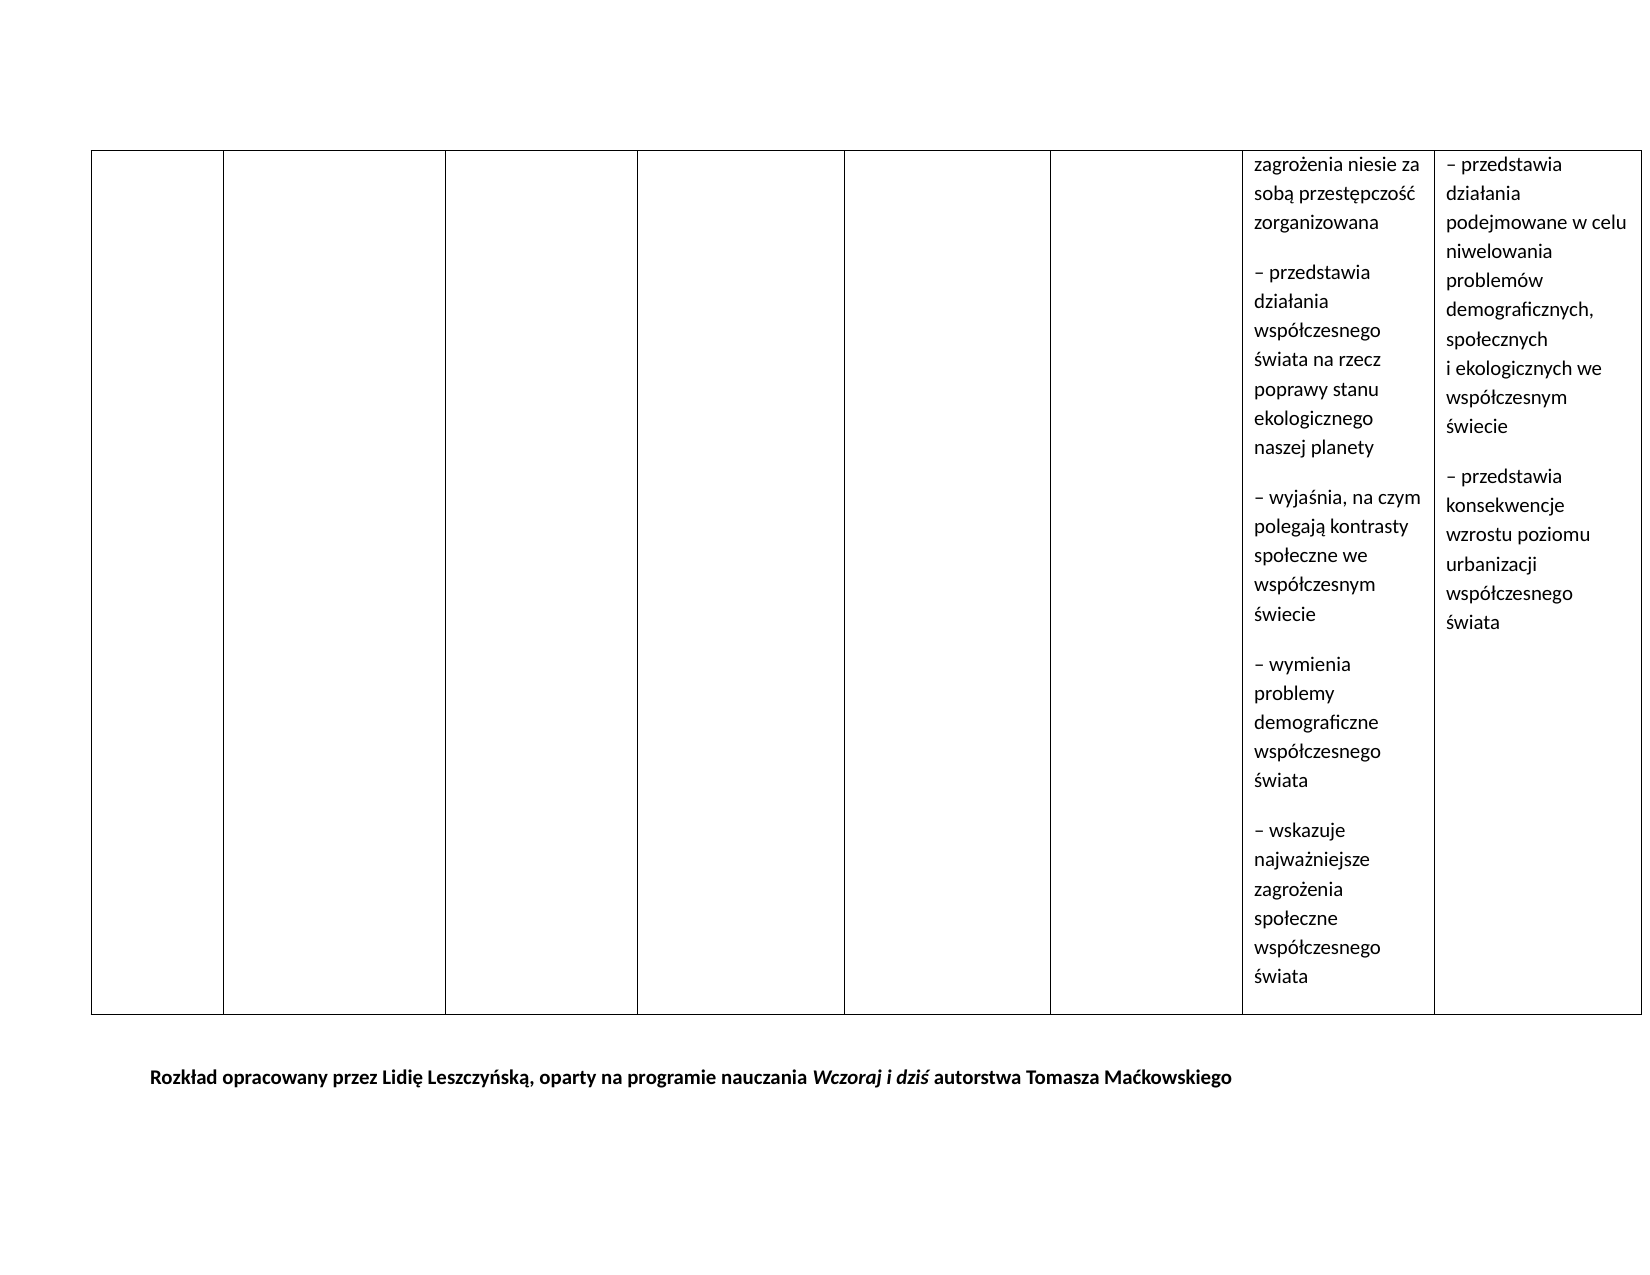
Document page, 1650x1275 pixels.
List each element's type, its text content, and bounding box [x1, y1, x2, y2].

text Rozkład opracowany przez Lidię Leszczyńską, oparty na programie nauczania Wczoraj i dziś autorstwa Tomasza Maćkowskiego [150, 1064, 1500, 1090]
table_cell zagrożenia niesie za sobą przestępczość zorganizowana – przedstawia działania współczesnego świata na rzecz poprawy stanu ekologicznego naszej planety – wyjaśnia, na czym polegają kontrasty społeczne we współczesnym świecie – wymienia problemy demograficzne współczesnego świata – wskazuje najważniejsze zagrożenia społeczne współczesnego świata [1243, 151, 1434, 1014]
table_cell [446, 151, 637, 1014]
table_cell [638, 151, 844, 1014]
table_cell [1051, 151, 1242, 1014]
table_cell [92, 151, 223, 1014]
table_cell [845, 151, 1050, 1014]
table_cell [224, 151, 445, 1014]
table_cell – przedstawia działania podejmowane w celu niwelowania problemów demograficznych, społecznych i ekologicznych we współczesnym świecie – przedstawia konsekwencje wzrostu poziomu urbanizacji współczesnego świata [1435, 151, 1641, 1014]
